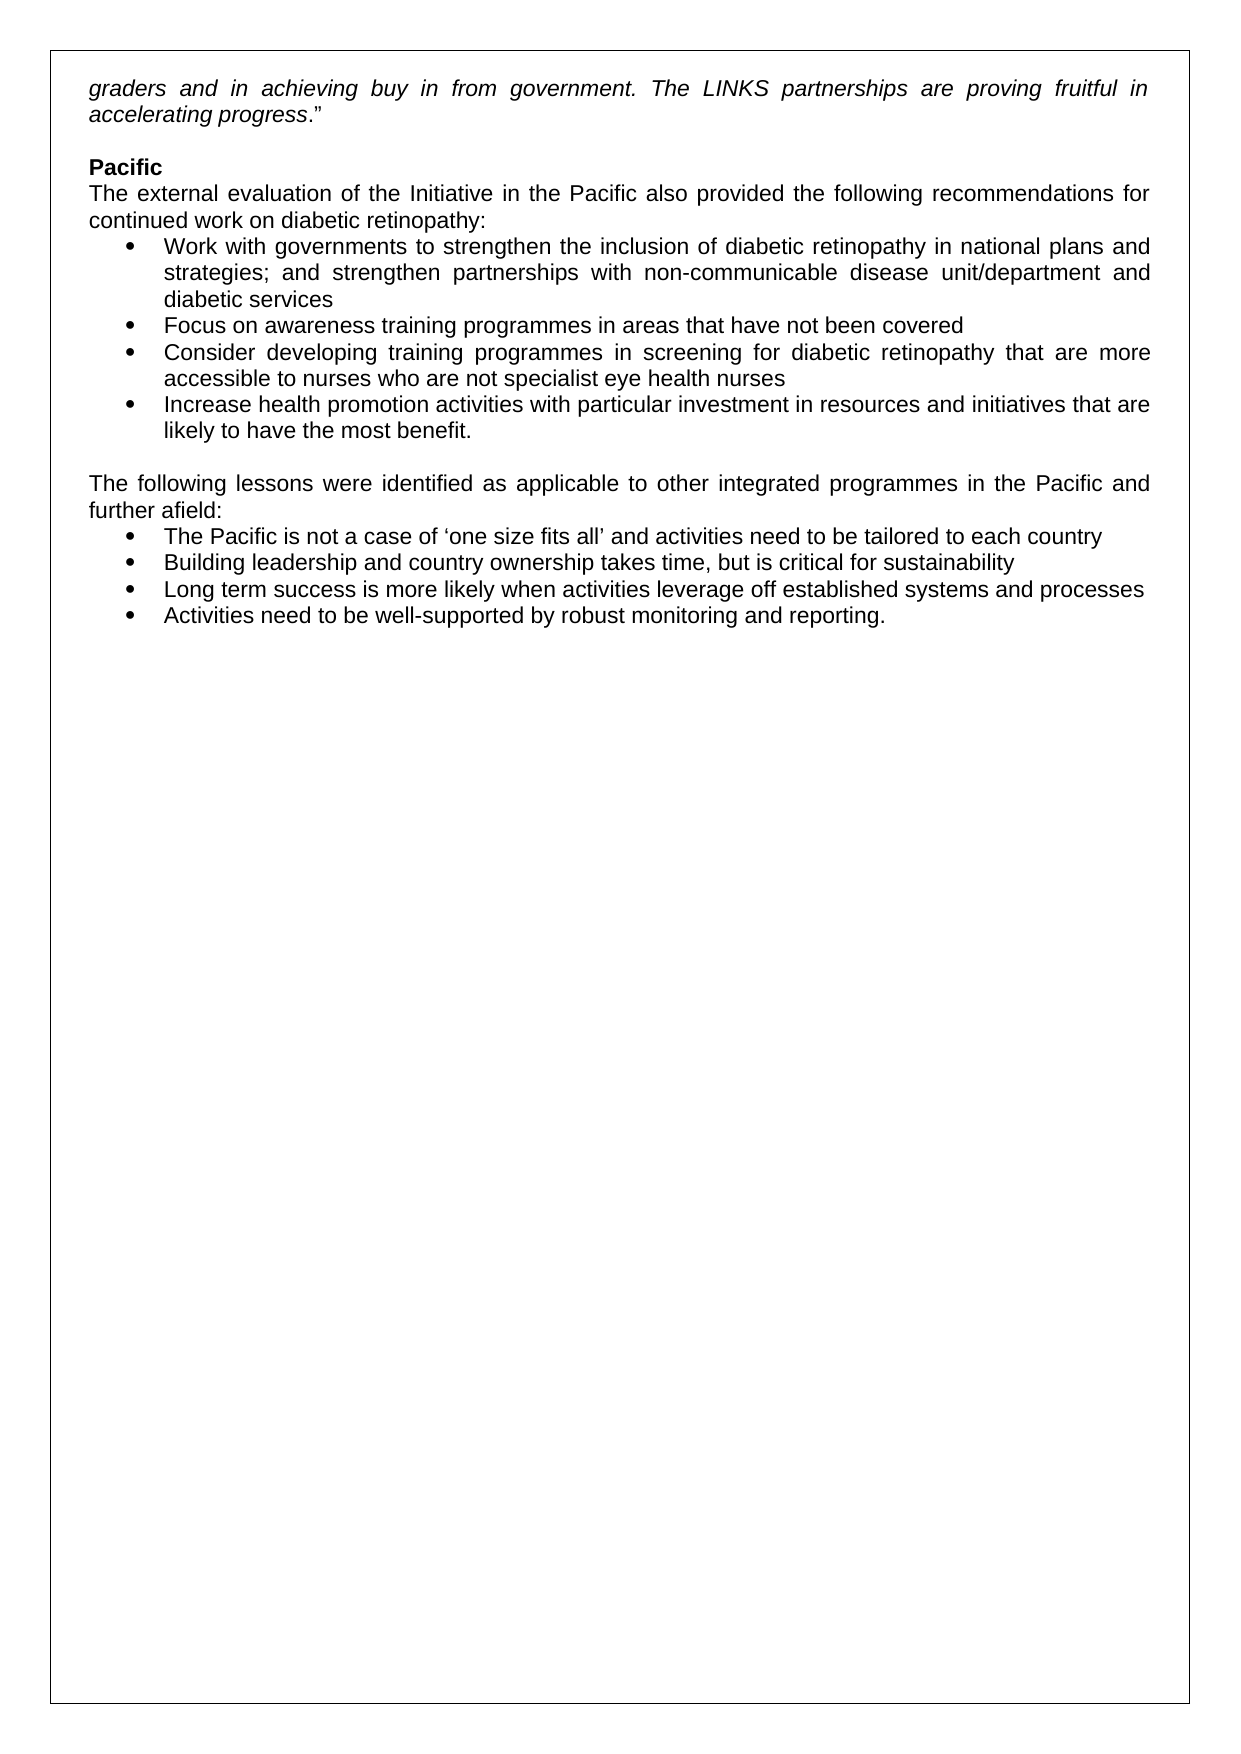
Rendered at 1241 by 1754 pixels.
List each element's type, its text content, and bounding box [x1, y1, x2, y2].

list Increase health promotion activities with particular investment in resources and initiatives that are likely to have the most benefit. [126, 391, 1152, 444]
list Consider developing training programmes in screening for diabetic retinopathy that are more accessible to nurses who are not specialist eye health nurses [126, 338, 1152, 391]
list Activities need to be well-supported by robust monitoring and reporting. [126, 602, 1152, 628]
text The external evaluation of the Initiative in the Pacific also provided the following recommendations for continued work on diabetic retinopathy: [89, 180, 1152, 233]
list Work with governments to strengthen the inclusion of diabetic retinopathy in national plans and strategies; and strengthen partnerships with non-communicable disease unit/department and diabetic services [126, 233, 1152, 312]
list Long term success is more likely when activities leverage off established systems and processes [126, 576, 1152, 602]
list Focus on awareness training programmes in areas that have not been covered [126, 312, 1152, 338]
list The Pacific is not a case of ‘one size fits all’ and activities need to be tailored to each country [126, 523, 1152, 549]
text The following lessons were identified as applicable to other integrated programmes in the Pacific and further afield: [89, 470, 1152, 523]
text Pacific [89, 154, 1152, 180]
text graders and in achieving buy in from government. The LINKS partnerships are proving fruitful in accelerating progress.” [89, 75, 1152, 128]
list Building leadership and country ownership takes time, but is critical for sustainability [126, 549, 1152, 576]
